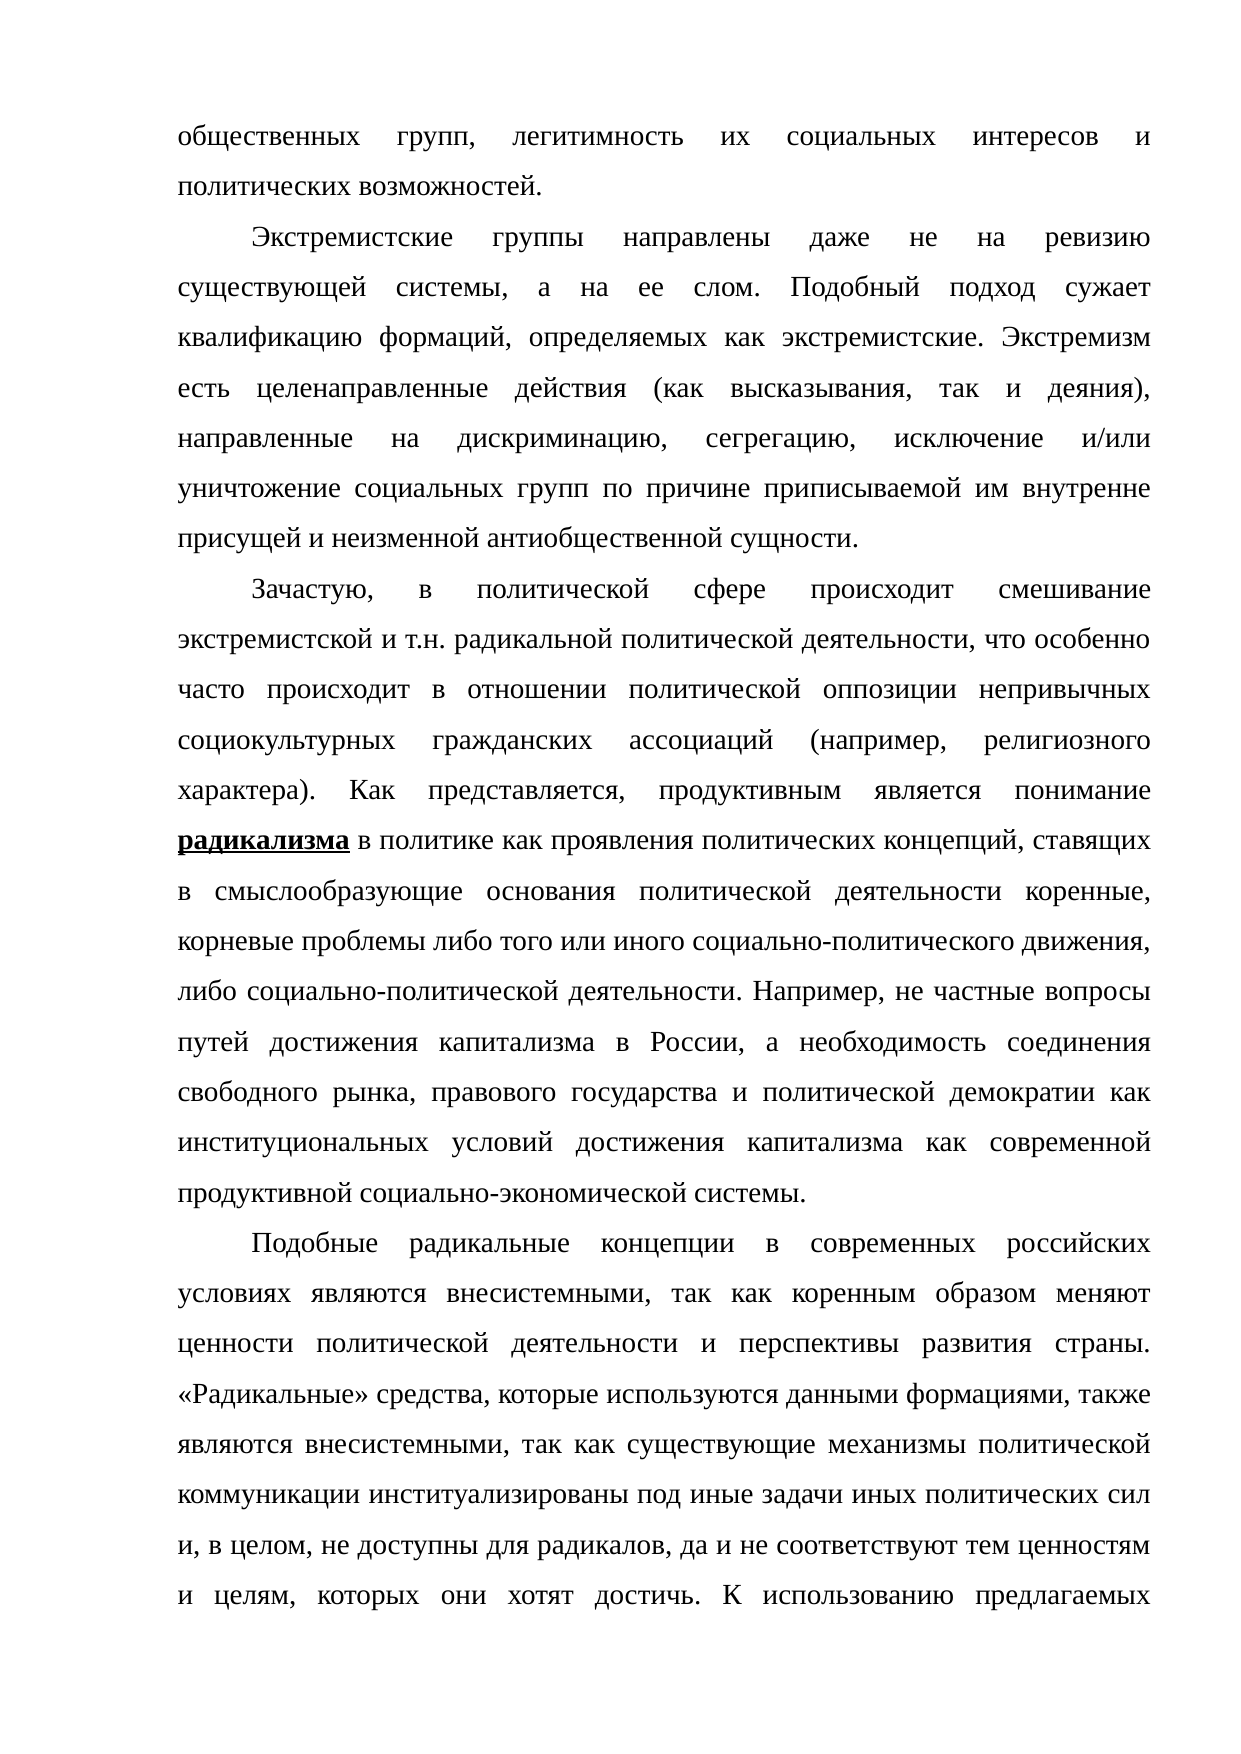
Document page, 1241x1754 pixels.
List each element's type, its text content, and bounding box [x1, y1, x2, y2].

text общественных групп, легитимность их социальных интересов и политических возможностей. [177, 118, 1152, 202]
text Зачастую, в политической сфере происходит смешивание экстремистской и т.н. радикальной политической деятельности, что особенно часто происходит в отношении политической оппозиции непривычных социокультурных гражданских ассоциаций (например, религиозного характера). Как представляется, продуктивным является понимание радикализма в политике как проявления политических концепций, ставящих в смыслообразующие основания политической деятельности коренные, корневые проблемы либо того или иного социально-политического движения, либо социально-политической деятельности. Например, не частные вопросы путей достижения капитализма в России, а необходимость соединения свободного рынка, правового государства и политической демократии как институциональных условий достижения капитализма как современной продуктивной социально-экономической системы. [177, 571, 1152, 1208]
text Экстремистские группы направлены даже не на ревизию существующей системы, а на ее слом. Подобный подход сужает квалификацию формаций, определяемых как экстремистские. Экстремизм есть целенаправленные действия (как высказывания, так и деяния), направленные на дискриминацию, сегрегацию, исключение и/или уничтожение социальных групп по причине приписываемой им внутренне присущей и неизменной антиобщественной сущности. [177, 219, 1152, 554]
text Подобные радикальные концепции в современных российских условиях являются внесистемными, так как коренным образом меняют ценности политической деятельности и перспективы развития страны. «Радикальные» средства, которые используются данными формациями, также являются внесистемными, так как существующие механизмы политической коммуникации институализированы под иные задачи иных политических сил и, в целом, не доступны для радикалов, да и не соответствуют тем ценностям и целям, которых они хотят достичь. К использованию предлагаемых [177, 1225, 1152, 1611]
